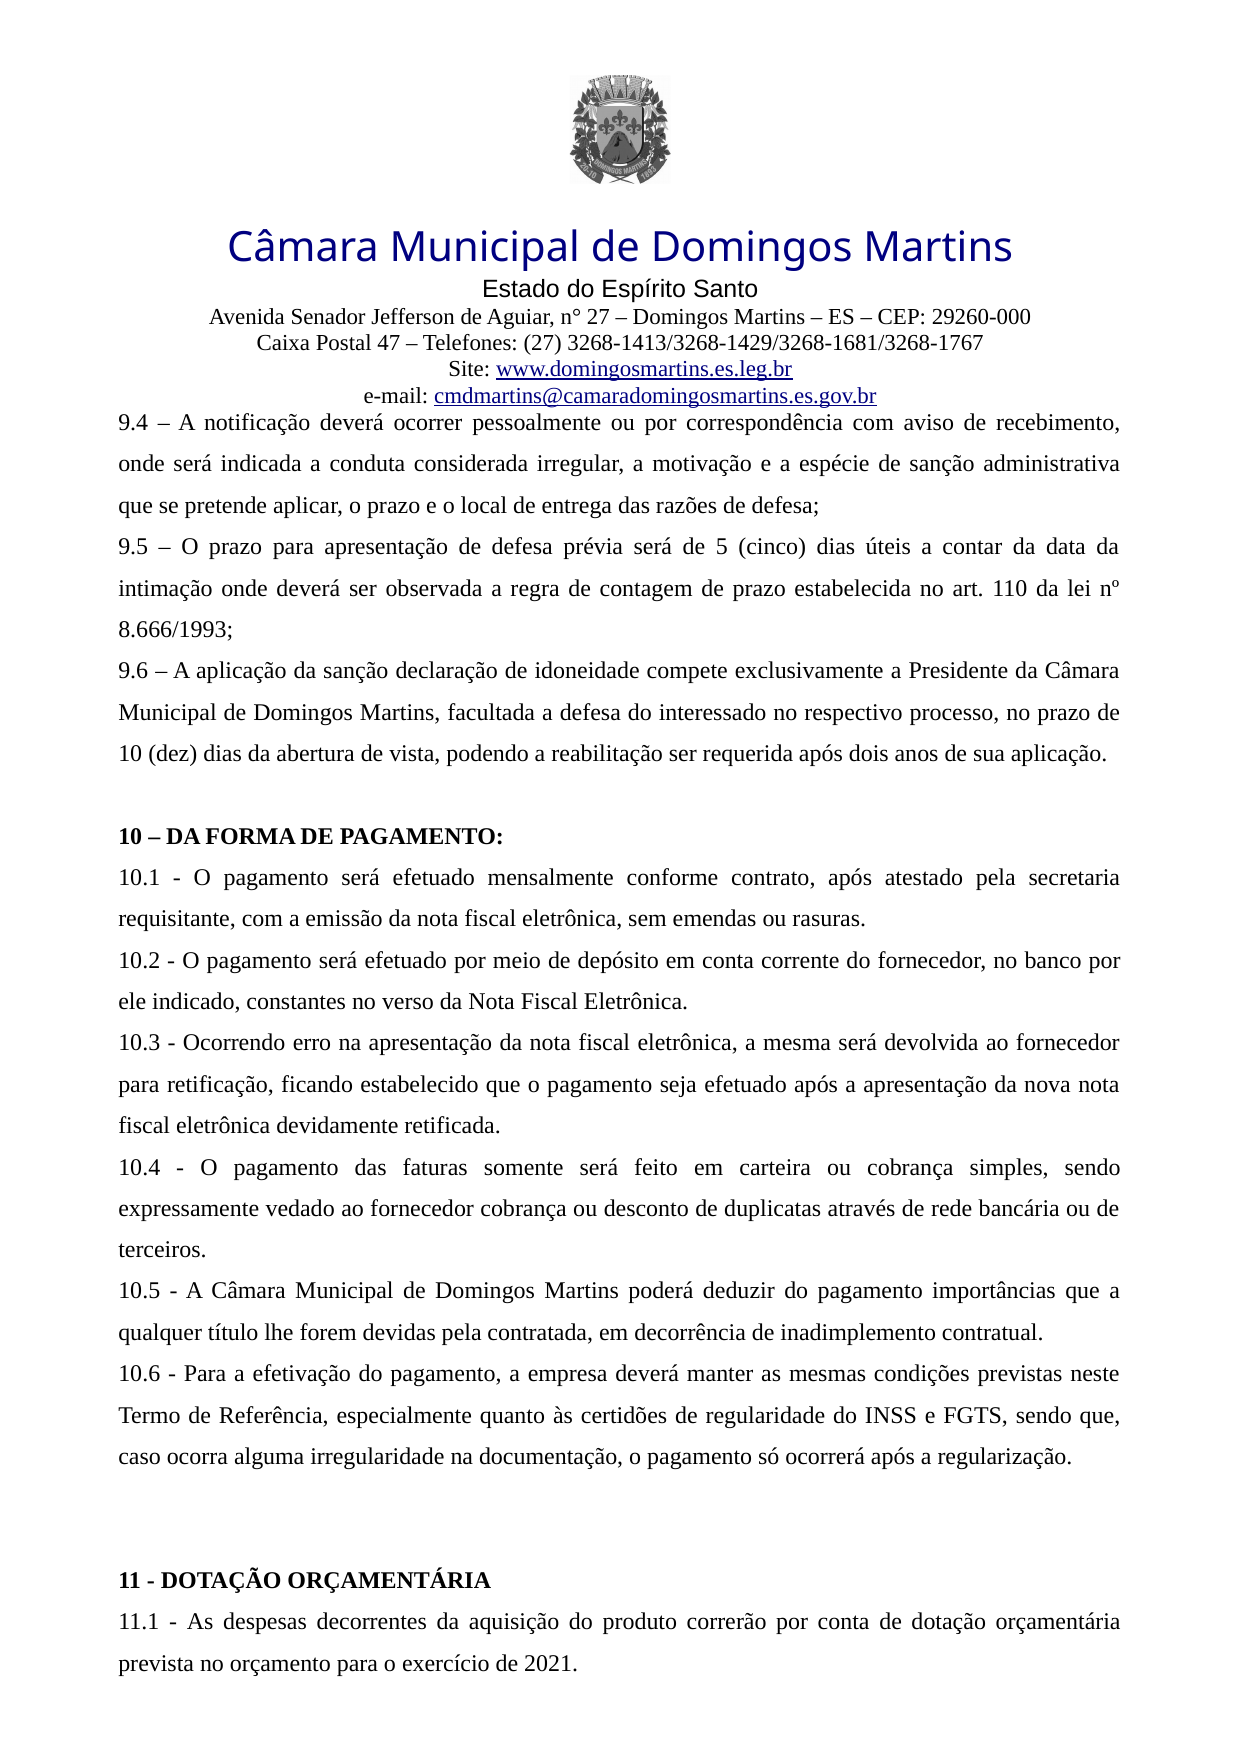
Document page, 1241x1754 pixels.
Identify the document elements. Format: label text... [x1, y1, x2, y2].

text 10.2 - O pagamento será efetuado por meio de depósito em conta corrente do fornecedor, no banco por ele indicado, constantes no verso da Nota Fiscal Eletrônica. [118, 946, 1122, 1015]
text 9.5 – O prazo para apresentação de defesa prévia será de 5 (cinco) dias úteis a contar da data da intimação onde deverá ser observada a regra de contagem de prazo estabelecida no art. 110 da lei nº 8.666/1993; [118, 532, 1122, 642]
text 10.5 - A Câmara Municipal de Domingos Martins poderá deduzir do pagamento importâncias que a qualquer título lhe forem devidas pela contratada, em decorrência de inadimplemento contratual. [118, 1277, 1122, 1346]
text 10.3 - Ocorrendo erro na apresentação da nota fiscal eletrônica, a mesma será devolvida ao fornecedor para retificação, ficando estabelecido que o pagamento seja efetuado após a apresentação da nova nota fiscal eletrônica devidamente retificada. [118, 1028, 1122, 1139]
text 11.1 - As despesas decorrentes da aquisição do produto correrão por conta de dotação orçamentária prevista no orçamento para o exercício de 2021. [118, 1607, 1122, 1676]
text 9.4 – A notificação deverá ocorrer pessoalmente ou por correspondência com aviso de recebimento, onde será indicada a conduta considerada irregular, a motivação e a espécie de sanção administrativa que se pretende aplicar, o prazo e o local de entrega das razões de defesa; [118, 408, 1122, 518]
text 10 – DA FORMA DE PAGAMENTO: [118, 822, 1122, 849]
text 10.1 - O pagamento será efetuado mensalmente conforme contrato, após atestado pela secretaria requisitante, com a emissão da nota fiscal eletrônica, sem emendas ou rasuras. [118, 863, 1122, 932]
text 10.6 - Para a efetivação do pagamento, a empresa deverá manter as mesmas condições previstas neste Termo de Referência, especialmente quanto às certidões de regularidade do INSS e FGTS, sendo que, caso ocorra alguma irregularidade na documentação, o pagamento só ocorrerá após a regularização. [118, 1359, 1122, 1469]
text 11 - DOTAÇÃO ORÇAMENTÁRIA [118, 1566, 1122, 1594]
text 10.4 - O pagamento das faturas somente será feito em carteira ou cobrança simples, sendo expressamente vedado ao fornecedor cobrança ou desconto de duplicatas através de rede bancária ou de terceiros. [118, 1152, 1122, 1263]
text 9.6 – A aplicação da sanção declaração de idoneidade compete exclusivamente a Presidente da Câmara Municipal de Domingos Martins, facultada a defesa do interessado no respectivo processo, no prazo de 10 (dez) dias da abertura de vista, podendo a reabilitação ser requerida após dois anos de sua aplicação. [118, 656, 1122, 767]
